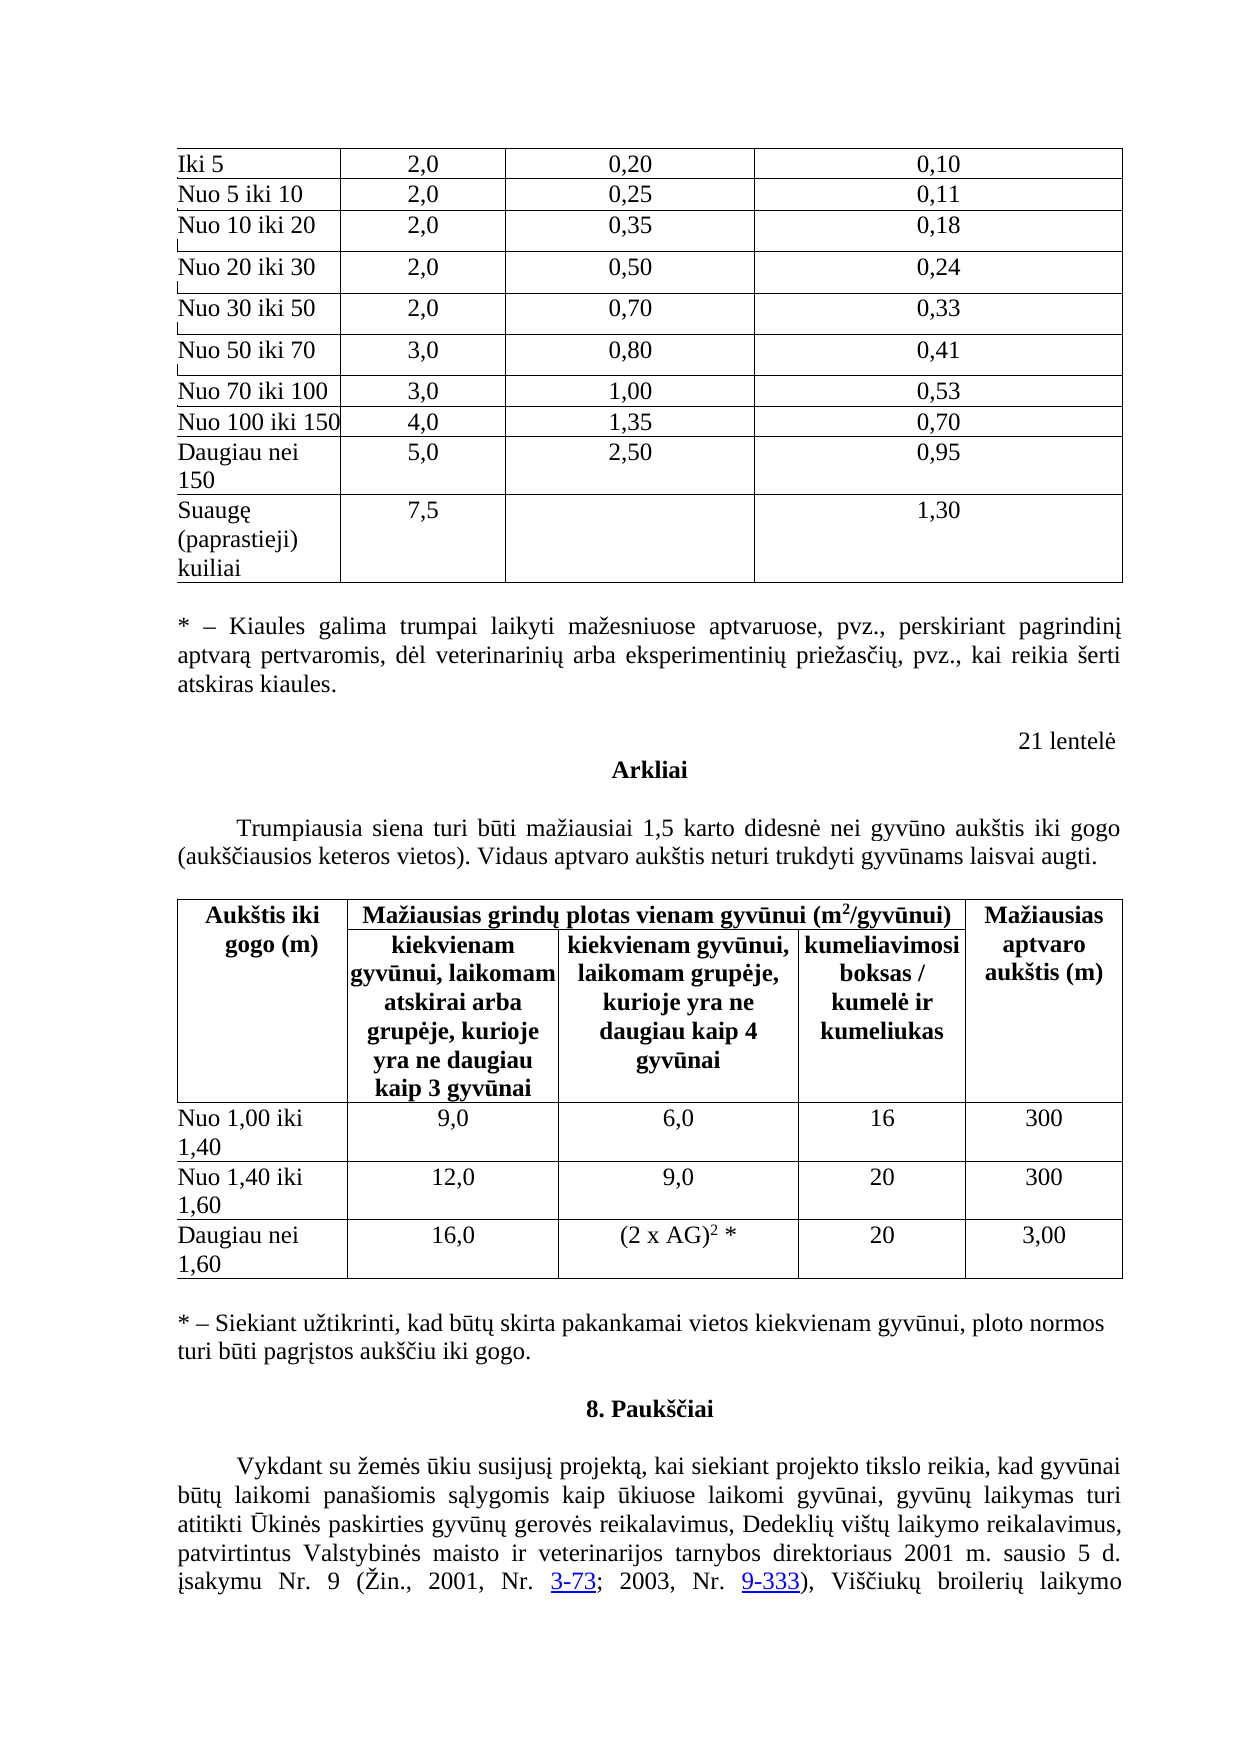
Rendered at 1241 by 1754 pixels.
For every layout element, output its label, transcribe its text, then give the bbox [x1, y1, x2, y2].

table_cell 9,0 [348, 1103, 558, 1161]
table_cell Nuo 50 iki 70 [178, 335, 340, 375]
table_cell 2,0 [341, 179, 505, 209]
table_cell (2 x AG)2 * [559, 1220, 798, 1278]
table_cell Nuo 20 iki 30 [178, 252, 340, 292]
table_cell Nuo 100 iki 150 [178, 407, 340, 436]
table_cell 2,0 [341, 149, 505, 178]
text Arkliai [177, 755, 1122, 784]
table_cell 2,50 [506, 437, 754, 494]
table_cell 16 [799, 1103, 965, 1161]
table_cell Nuo 30 iki 50 [178, 294, 340, 334]
table_cell kiekvienam gyvūnui, laikomam grupėje, kurioje yra ne daugiau kaip 4 gyvūnai [559, 930, 798, 1102]
table_cell 6,0 [559, 1103, 798, 1161]
table_cell 20 [799, 1162, 965, 1219]
table_cell Suaugę (paprastieji) kuiliai [178, 495, 340, 582]
table_cell 3,0 [341, 376, 505, 406]
table_cell Daugiau nei 1,60 [178, 1220, 347, 1278]
table_cell 300 [966, 1103, 1122, 1161]
table_cell 0,41 [755, 335, 1122, 375]
table_cell 300 [966, 1162, 1122, 1219]
table_cell 3,00 [966, 1220, 1122, 1278]
table_cell 0,80 [506, 335, 754, 375]
table_header Aukštis iki gogo (m) [178, 900, 347, 1102]
table_cell Daugiau nei 150 [178, 437, 340, 494]
table_cell 20 [799, 1220, 965, 1278]
table_cell Nuo 70 iki 100 [178, 376, 340, 406]
table_header Mažiausias grindų plotas vienam gyvūnui (m2/gyvūnui) [348, 900, 965, 929]
text 8. Paukščiai [177, 1394, 1122, 1423]
table_cell 1,00 [506, 376, 754, 406]
table_cell 9,0 [559, 1162, 798, 1219]
table_header Mažiausias aptvaro aukštis (m) [966, 900, 1122, 1102]
table_cell 16,0 [348, 1220, 558, 1278]
text * – Kiaules galima trumpai laikyti mažesniuose aptvaruose, pvz., perskiriant pagrindinį aptvarą pertvaromis, dėl veterinarinių arba eksperimentinių priežasčių, pvz., kai reikia šerti atskiras kiaules. [177, 611, 1122, 698]
table_cell 2,0 [341, 211, 505, 251]
text 21 lentelė [177, 726, 1122, 755]
table_cell 2,0 [341, 252, 505, 292]
table_cell 0,25 [506, 179, 754, 209]
table_cell 0,70 [755, 407, 1122, 436]
table_cell 0,95 [755, 437, 1122, 494]
table_cell 0,24 [755, 252, 1122, 292]
table_cell 7,5 [341, 495, 505, 582]
table_cell Nuo 10 iki 20 [178, 211, 340, 251]
table_cell 0,11 [755, 179, 1122, 209]
table_cell 0,18 [755, 211, 1122, 251]
table_cell 4,0 [341, 407, 505, 436]
text Trumpiausia siena turi būti mažiausiai 1,5 karto didesnė nei gyvūno aukštis iki gogo (aukščiausios keteros vietos). Vidaus aptvaro aukštis neturi trukdyti gyvūnams laisvai augti. [177, 813, 1122, 870]
table_cell 0,53 [755, 376, 1122, 406]
table_cell 3,0 [341, 335, 505, 375]
table_cell 0,35 [506, 211, 754, 251]
table_cell Nuo 1,40 iki 1,60 [178, 1162, 347, 1219]
table_cell 0,20 [506, 149, 754, 178]
table_cell 0,33 [755, 294, 1122, 334]
table_cell 1,30 [755, 495, 1122, 582]
table_cell 0,10 [755, 149, 1122, 178]
table_cell Nuo 5 iki 10 [178, 179, 340, 209]
table_cell Iki 5 [178, 149, 340, 178]
table_cell 0,50 [506, 252, 754, 292]
table_cell kiekvienam gyvūnui, laikomam atskirai arba grupėje, kurioje yra ne daugiau kaip 3 gyvūnai [348, 930, 558, 1102]
text * – Siekiant užtikrinti, kad būtų skirta pakankamai vietos kiekvienam gyvūnui, ploto normos turi būti pagrįstos aukščiu iki gogo. [177, 1308, 1122, 1365]
table_cell 12,0 [348, 1162, 558, 1219]
table_cell 5,0 [341, 437, 505, 494]
table_cell 2,0 [341, 294, 505, 334]
table_cell kumeliavimosi boksas / kumelė ir kumeliukas [799, 930, 965, 1102]
table_cell Nuo 1,00 iki 1,40 [178, 1103, 347, 1161]
text Vykdant su žemės ūkiu susijusį projektą, kai siekiant projekto tikslo reikia, kad gyvūnai būtų laikomi panašiomis sąlygomis kaip ūkiuose laikomi gyvūnai, gyvūnų laikymas turi atitikti Ūkinės paskirties gyvūnų gerovės reikalavimus, Dedeklių vištų laikymo reikalavimus, patvirtintus Valstybinės maisto ir veterinarijos tarnybos direktoriaus 2001 m. sausio 5 d. įsakymu Nr. 9 (Žin., 2001, Nr. 3-73; 2003, Nr. 9-333), Viščiukų broilerių laikymo [177, 1451, 1122, 1595]
table_cell 1,35 [506, 407, 754, 436]
table_cell 0,70 [506, 294, 754, 334]
table_cell [506, 495, 754, 582]
